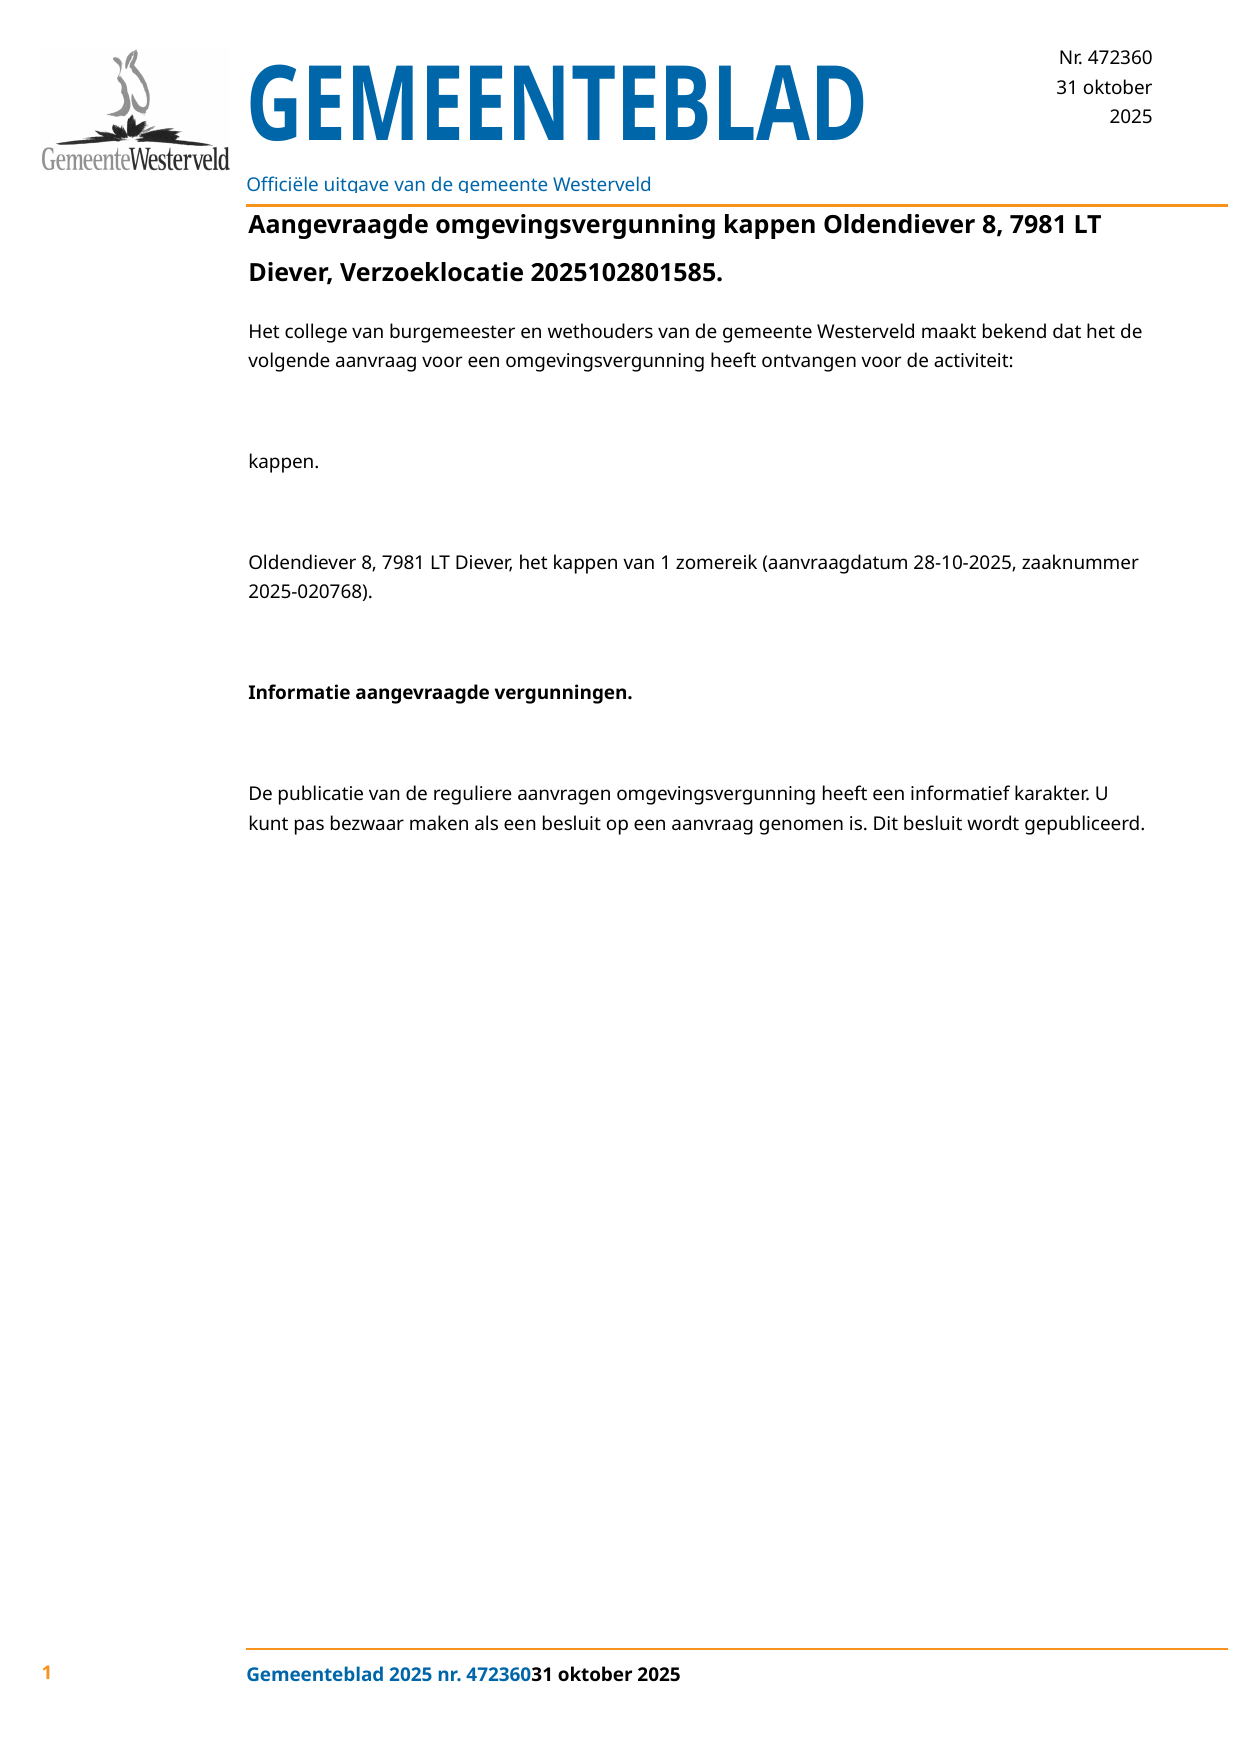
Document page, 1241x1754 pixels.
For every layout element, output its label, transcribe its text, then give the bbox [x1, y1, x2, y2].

text Het college van burgemeester en wethouders van de gemeente Westerveld maakt bekend dat het de volgende aanvraag voor een omgevingsvergunning heeft ontvangen voor de activiteit: [248, 318, 1152, 373]
picture [41, 47, 231, 172]
text De publicatie van de reguliere aanvragen omgevingsvergunning heeft een informatief karakter. U kunt pas bezwaar maken als een besluit op een aanvraag genomen is. Dit besluit wordt gepubliceerd. [248, 780, 1152, 836]
text kappen. [248, 448, 1152, 474]
text Informatie aangevraagde vergunningen. [248, 679, 1152, 705]
text Oldendiever 8, 7981 LT Diever, het kappen van 1 zomereik (aanvraagdatum 28-10-2025, zaaknummer 2025-020768). [248, 549, 1152, 604]
text Aangevraagde omgevingsvergunning kappen Oldendiever 8, 7981 LT Diever, Verzoeklocatie 2025102801585. [248, 207, 1152, 288]
